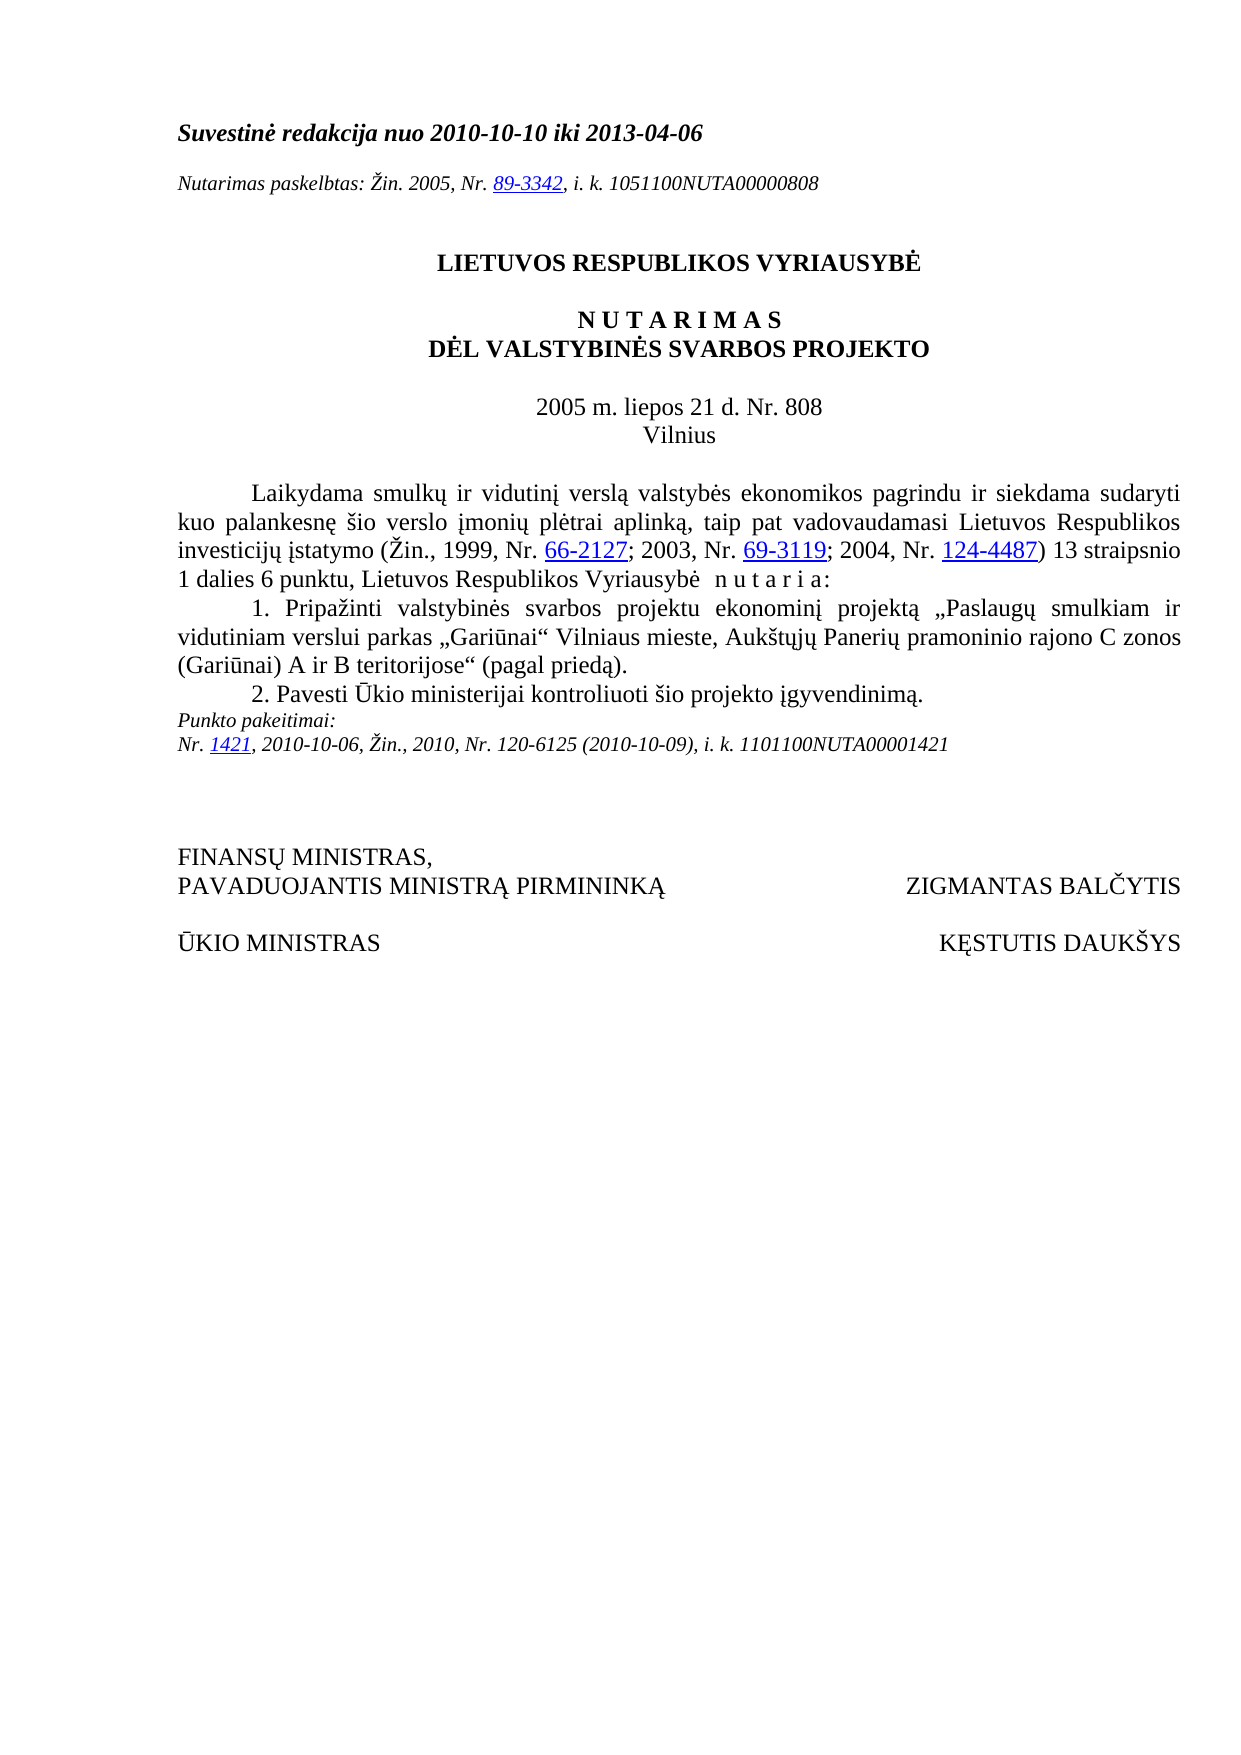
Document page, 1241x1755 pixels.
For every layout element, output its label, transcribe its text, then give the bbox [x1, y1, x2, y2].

text Ūkio ministras Kęstutis Daukšys [177, 928, 1181, 957]
text pavaduojantis Ministrą Pirmininką Zigmantas Balčytis [177, 871, 1181, 900]
text Nr. 1421, 2010-10-06, Žin., 2010, Nr. 120-6125 (2010-10-09), i. k. 1101100NUTA00001421 [177, 732, 1181, 756]
text DĖL VALSTYBINĖS SVARBOS PROJEKTO [177, 334, 1181, 363]
text N U T A R I M A S [177, 305, 1181, 334]
text Suvestinė redakcija nuo 2010-10-10 iki 2013-04-06 [177, 118, 1181, 147]
text 2. Pavesti Ūkio ministerijai kontroliuoti šio projekto įgyvendinimą. [177, 679, 1181, 708]
text Laikydama smulkų ir vidutinį verslą valstybės ekonomikos pagrindu ir siekdama sudaryti kuo palankesnę šio verslo įmonių plėtrai aplinką, taip pat vadovaudamasi Lietuvos Respublikos investicijų įstatymo (Žin., 1999, Nr. 66-2127; 2003, Nr. 69-3119; 2004, Nr. 124-4487) 13 straipsnio 1 dalies 6 punktu, Lietuvos Respublikos Vyriausybė nutaria: [177, 478, 1181, 593]
text LIETUVOS RESPUBLIKOS VYRIAUSYBĖ [177, 248, 1181, 277]
text Finansų ministras, [177, 842, 1181, 871]
text Nutarimas paskelbtas: Žin. 2005, Nr. 89-3342, i. k. 1051100NUTA00000808 [177, 171, 1181, 195]
text 1. Pripažinti valstybinės svarbos projektu ekonominį projektą „Paslaugų smulkiam ir vidutiniam verslui parkas „Gariūnai“ Vilniaus mieste, Aukštųjų Panerių pramoninio rajono C zonos (Gariūnai) A ir B teritorijose“ (pagal priedą). [177, 593, 1181, 679]
text 2005 m. liepos 21 d. Nr. 808 [177, 392, 1181, 420]
text Vilnius [177, 420, 1181, 449]
text Punkto pakeitimai: [177, 708, 1181, 732]
